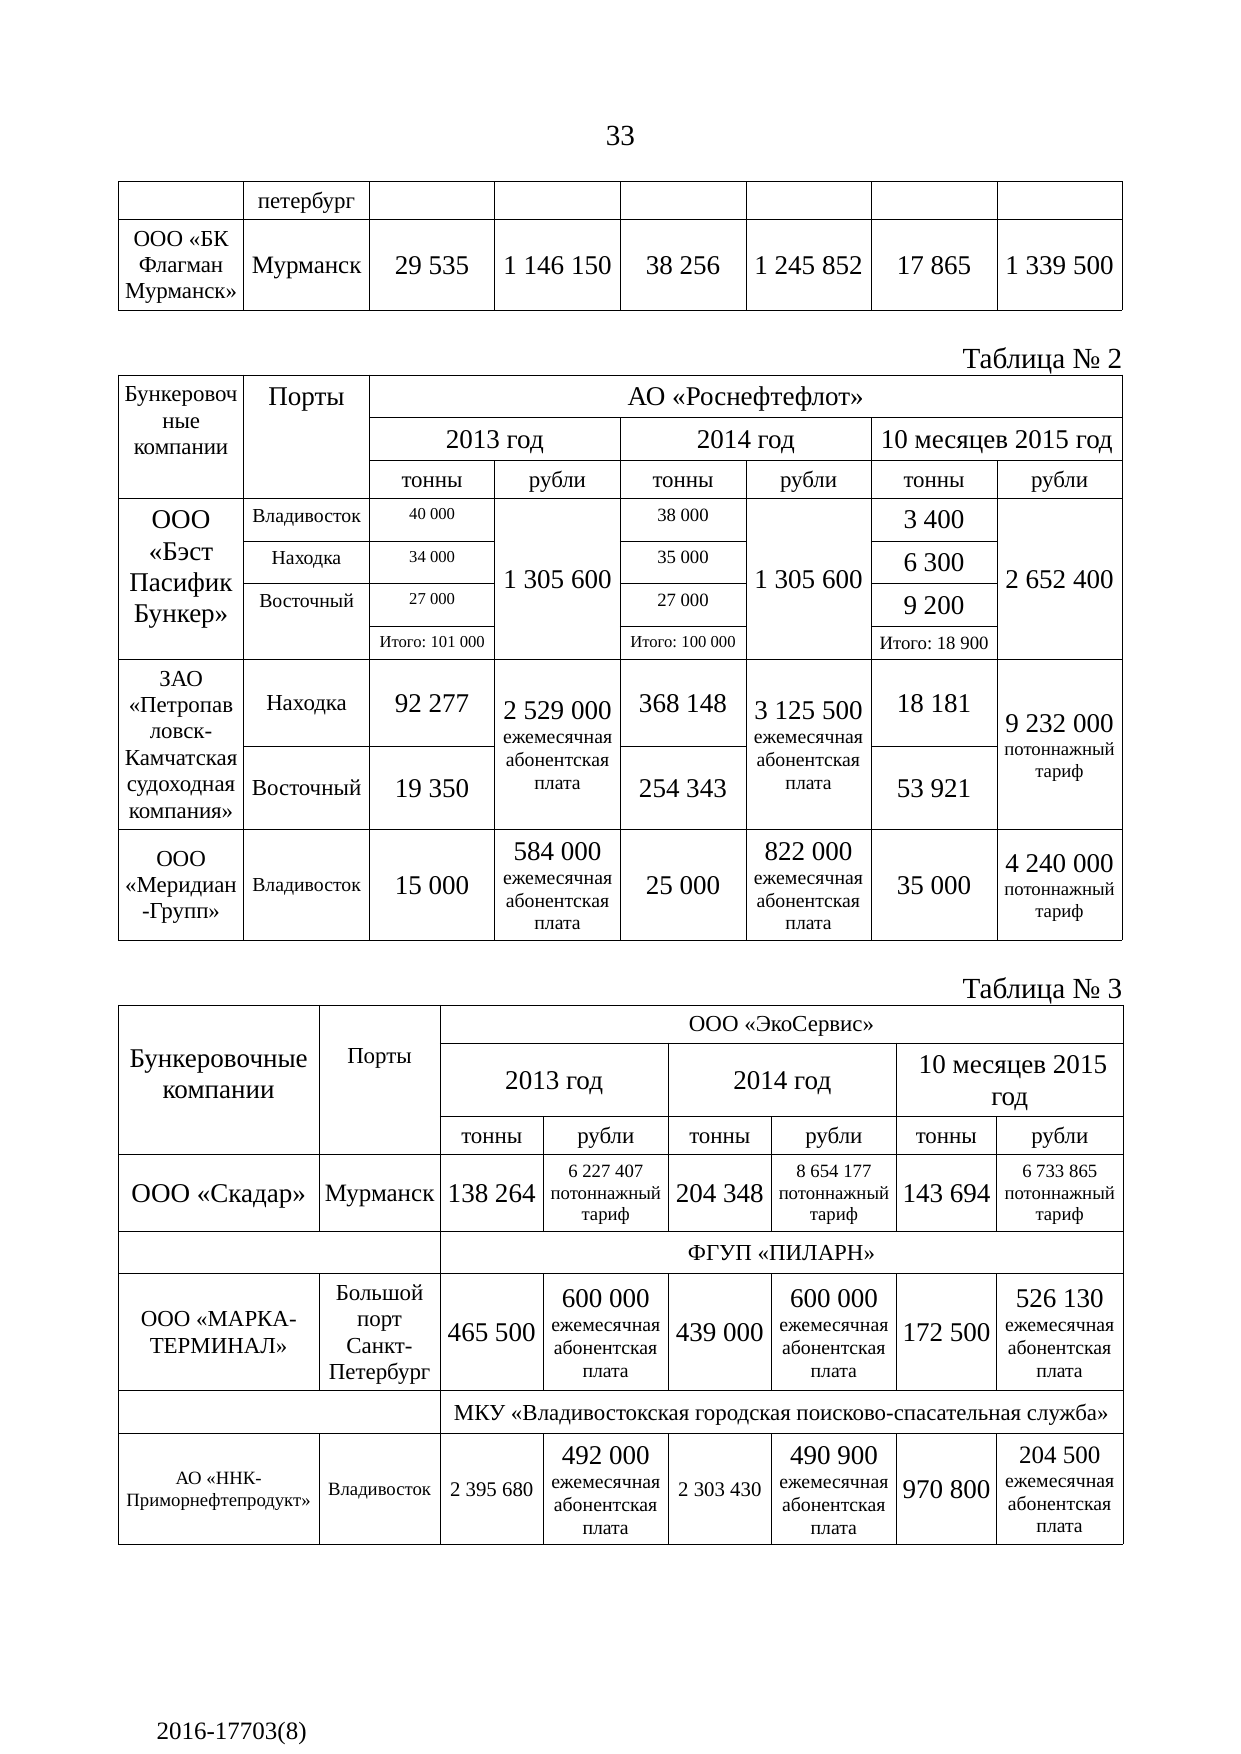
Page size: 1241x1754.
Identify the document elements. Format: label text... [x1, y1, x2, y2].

table_cell ООО «БК Флагман Мурманск» [119, 220, 243, 310]
table_cell 584 000 ежемесячная абонентская плата [495, 830, 620, 940]
table_cell 600 000 ежемесячная абонентская плата [772, 1274, 896, 1390]
table_header ООО «ЭкоСервис» [441, 1006, 1123, 1043]
table_header Бункеровочные компании [119, 1006, 319, 1154]
table_cell 490 900 ежемесячная абонентская плата [772, 1434, 896, 1544]
table_cell 822 000 ежемесячная абонентская плата [747, 830, 871, 940]
table_cell АО «ННК-Приморнефтепродукт» [119, 1434, 319, 1544]
table_cell 2 652 400 [998, 499, 1122, 659]
table_cell 600 000 ежемесячная абонентская плата [544, 1274, 668, 1390]
table_cell ЗАО «Петропавловск-Камчатская судоходная компания» [119, 660, 243, 829]
table_cell 27 000 [370, 584, 494, 626]
table_cell 2 303 430 [669, 1434, 771, 1544]
table_cell 25 000 [621, 830, 746, 940]
table_cell 254 343 [621, 747, 746, 829]
table_cell ООО «Бэст Пасифик Бункер» [119, 499, 243, 659]
table_header АО «Роснефтефлот» [370, 376, 1122, 417]
table_cell 439 000 [669, 1274, 771, 1390]
table_cell Восточный [244, 747, 369, 829]
table_cell ООО «Скадар» [119, 1155, 319, 1231]
table_cell 1 245 852 [747, 220, 871, 310]
table_cell 9 232 000 потоннажный тариф [998, 660, 1122, 829]
table_cell 1 146 150 [495, 220, 620, 310]
table_cell 970 800 [897, 1434, 996, 1544]
table_cell 526 130 ежемесячная абонентская плата [997, 1274, 1123, 1390]
table_cell Большой порт Санкт-Петербург [320, 1274, 440, 1390]
table_cell тонны [370, 461, 494, 498]
table_cell [872, 182, 997, 219]
table_cell ООО «МАРКА-ТЕРМИНАЛ» [119, 1274, 319, 1390]
table_cell 138 264 [441, 1155, 543, 1231]
table_cell Находка [244, 542, 369, 583]
table_cell 1 305 600 [747, 499, 871, 659]
table_cell 172 500 [897, 1274, 996, 1390]
table_header Бункеровочные компании [119, 376, 243, 498]
table_cell 204 500 ежемесячная абонентская плата [997, 1434, 1123, 1544]
table_cell 10 месяцев 2015 год [897, 1044, 1123, 1116]
table_cell рубли [998, 461, 1122, 498]
table_cell [119, 1391, 440, 1433]
text Таблица № 3 [118, 971, 1122, 1005]
table_cell рубли [495, 461, 620, 498]
table_cell 368 148 [621, 660, 746, 746]
table_cell 3 125 500 ежемесячная абонентская плата [747, 660, 871, 829]
table_cell 92 277 [370, 660, 494, 746]
table_cell 3 400 [872, 499, 997, 541]
table_cell 27 000 [621, 584, 746, 626]
table_cell 2013 год [370, 418, 620, 460]
table_cell 38 256 [621, 220, 746, 310]
table_cell 8 654 177 потоннажный тариф [772, 1155, 896, 1231]
table_cell Владивосток [244, 499, 369, 541]
table_cell Мурманск [320, 1155, 440, 1231]
table_cell 2013 год [441, 1044, 668, 1116]
table_cell рубли [772, 1117, 896, 1154]
table_cell 6 227 407 потоннажный тариф [544, 1155, 668, 1231]
table_cell [119, 182, 243, 219]
table_cell 465 500 [441, 1274, 543, 1390]
table_cell Итого: 18 900 [872, 627, 997, 659]
table_cell [621, 182, 746, 219]
table_cell [998, 182, 1122, 219]
table_cell 6 300 [872, 542, 997, 583]
table_cell рубли [997, 1117, 1123, 1154]
table_cell 53 921 [872, 747, 997, 829]
table_cell тонны [669, 1117, 771, 1154]
table_cell [370, 182, 494, 219]
table_cell петербург [244, 182, 369, 219]
table_cell тонны [621, 461, 746, 498]
table_cell ФГУП «ПИЛАРН» [441, 1232, 1123, 1273]
table_cell МКУ «Владивостокская городская поисково-спасательная служба» [441, 1391, 1123, 1433]
table_header Порты [244, 376, 369, 498]
table_cell 15 000 [370, 830, 494, 940]
table_cell 2014 год [669, 1044, 896, 1116]
table_cell 4 240 000 потоннажный тариф [998, 830, 1122, 940]
table_cell 40 000 [370, 499, 494, 541]
table_cell 29 535 [370, 220, 494, 310]
table_cell 204 348 [669, 1155, 771, 1231]
table_cell [119, 1232, 440, 1273]
table_cell 2 529 000 ежемесячная абонентская плата [495, 660, 620, 829]
table_cell 1 339 500 [998, 220, 1122, 310]
table_cell 35 000 [621, 542, 746, 583]
table_cell тонны [897, 1117, 996, 1154]
table_cell [495, 182, 620, 219]
table_cell 1 305 600 [495, 499, 620, 659]
table_cell 492 000 ежемесячная абонентская плата [544, 1434, 668, 1544]
table_cell 2 395 680 [441, 1434, 543, 1544]
table_cell Находка [244, 660, 369, 746]
table_cell [747, 182, 871, 219]
table_cell Итого: 101 000 [370, 627, 494, 659]
table_cell 6 733 865 потоннажный тариф [997, 1155, 1123, 1231]
table_cell 35 000 [872, 830, 997, 940]
table_cell тонны [872, 461, 997, 498]
table_cell Восточный [244, 584, 369, 659]
table_cell Итого: 100 000 [621, 627, 746, 659]
table_cell 18 181 [872, 660, 997, 746]
table_cell рубли [544, 1117, 668, 1154]
table_cell 17 865 [872, 220, 997, 310]
table_cell Мурманск [244, 220, 369, 310]
table_cell 10 месяцев 2015 год [872, 418, 1122, 460]
table_cell ООО «Меридиан-Групп» [119, 830, 243, 940]
table_cell 34 000 [370, 542, 494, 583]
text Таблица № 2 [118, 341, 1122, 374]
table_cell 38 000 [621, 499, 746, 541]
table_cell 19 350 [370, 747, 494, 829]
table_cell 9 200 [872, 584, 997, 626]
table_header Порты [320, 1006, 440, 1154]
table_cell рубли [747, 461, 871, 498]
table_cell 2014 год [621, 418, 871, 460]
table_cell тонны [441, 1117, 543, 1154]
table_cell Владивосток [244, 830, 369, 940]
table_cell 143 694 [897, 1155, 996, 1231]
table_cell Владивосток [320, 1434, 440, 1544]
